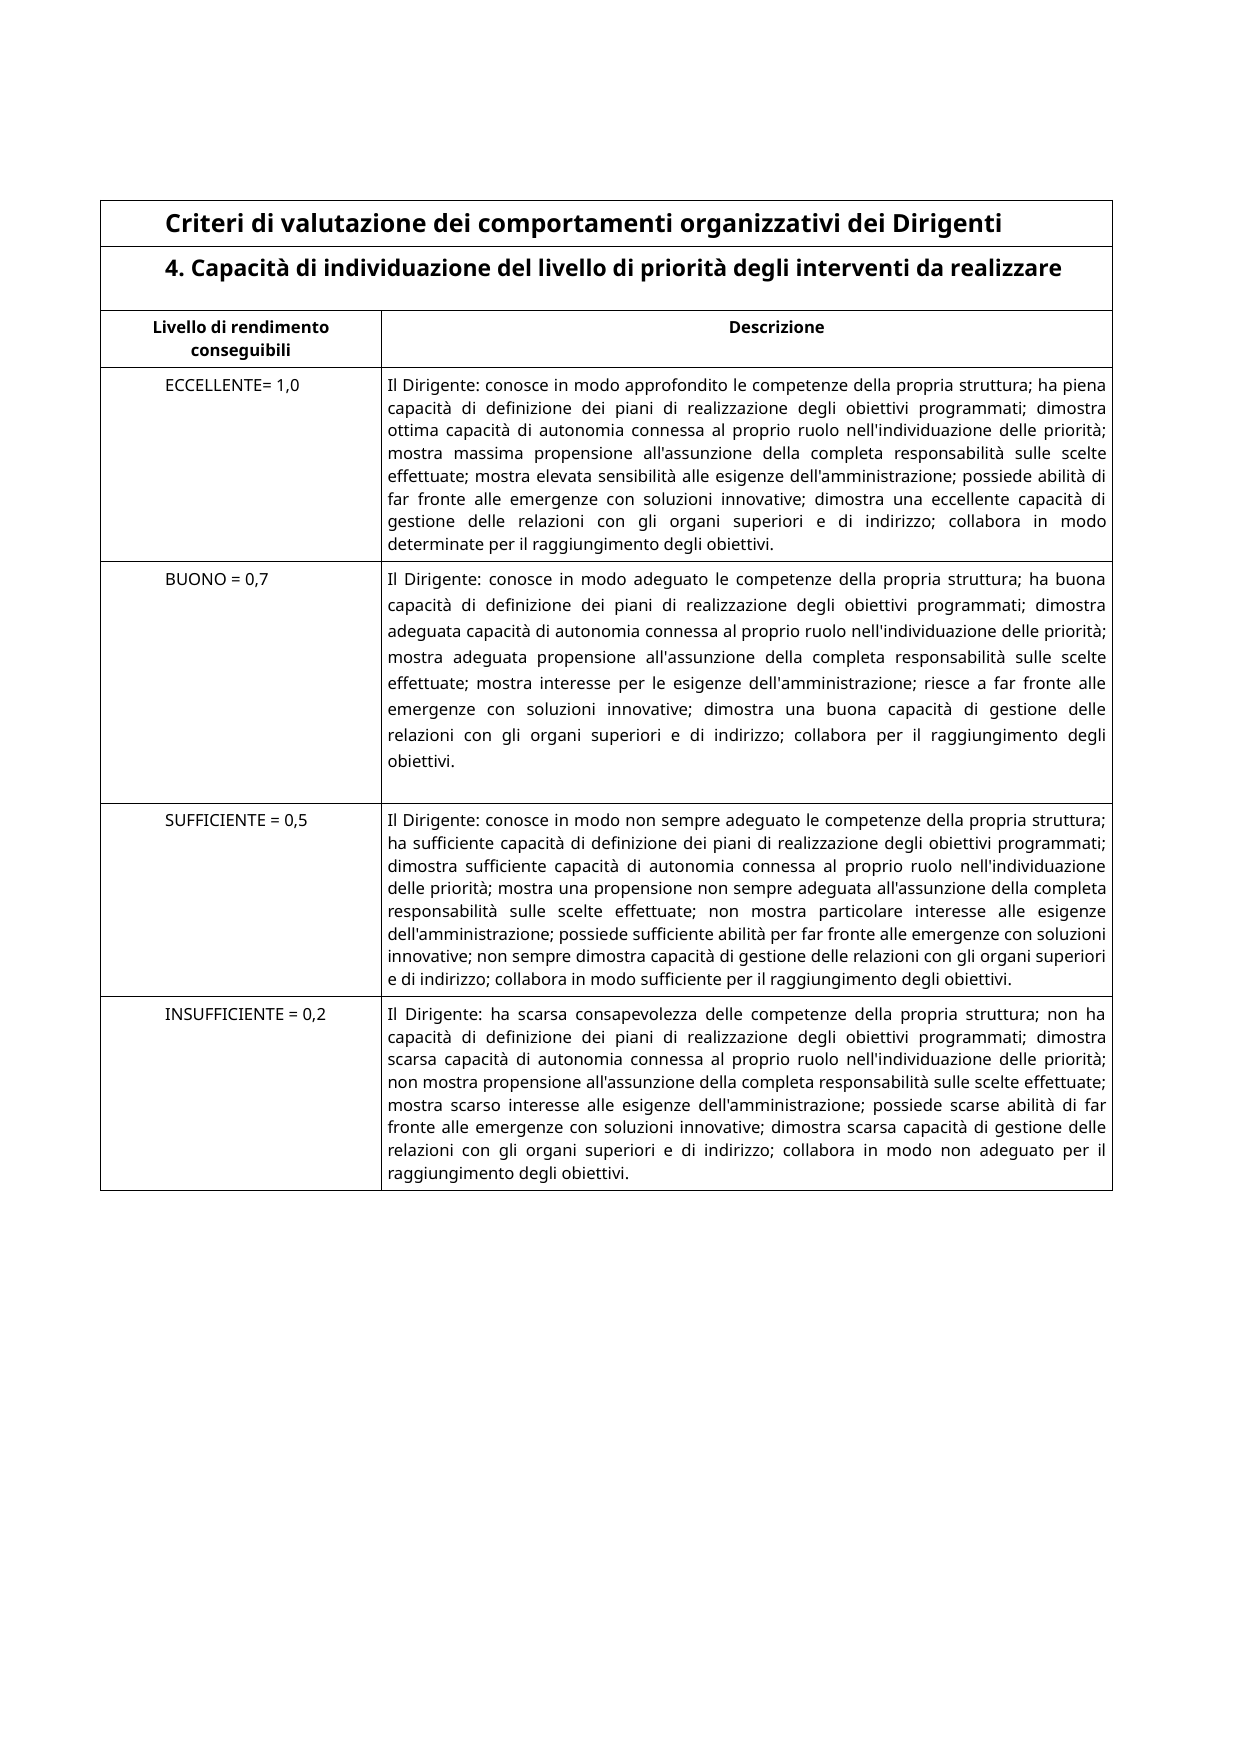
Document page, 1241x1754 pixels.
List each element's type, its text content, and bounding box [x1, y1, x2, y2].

table_cell Livello di rendimento conseguibili [101, 311, 381, 367]
table_cell ECCELLENTE= 1,0 [101, 368, 381, 561]
table_cell BUONO = 0,7 [101, 562, 381, 803]
table_cell Descrizione [382, 311, 1112, 367]
table_cell 4. Capacità di individuazione del livello di priorità degli interventi da realizzare [101, 247, 1112, 310]
table_header Criteri di valutazione dei comportamenti organizzativi dei Dirigenti [101, 201, 1112, 246]
table_cell Il Dirigente: conosce in modo approfondito le competenze della propria struttura; ha piena capacità di definizione dei piani di realizzazione degli obiettivi programmati; dimostra ottima capacità di autonomia connessa al proprio ruolo nell'individuazione delle priorità; mostra massima propensione all'assunzione della completa responsabilità sulle scelte effettuate; mostra elevata sensibilità alle esigenze dell'amministrazione; possiede abilità di far fronte alle emergenze con soluzioni innovative; dimostra una eccellente capacità di gestione delle relazioni con gli organi superiori e di indirizzo; collabora in modo determinate per il raggiungimento degli obiettivi. [382, 368, 1112, 561]
table_cell Il Dirigente: conosce in modo adeguato le competenze della propria struttura; ha buona capacità di definizione dei piani di realizzazione degli obiettivi programmati; dimostra adeguata capacità di autonomia connessa al proprio ruolo nell'individuazione delle priorità; mostra adeguata propensione all'assunzione della completa responsabilità sulle scelte effettuate; mostra interesse per le esigenze dell'amministrazione; riesce a far fronte alle emergenze con soluzioni innovative; dimostra una buona capacità di gestione delle relazioni con gli organi superiori e di indirizzo; collabora per il raggiungimento degli obiettivi. [382, 562, 1112, 803]
table_cell Il Dirigente: ha scarsa consapevolezza delle competenze della propria struttura; non ha capacità di definizione dei piani di realizzazione degli obiettivi programmati; dimostra scarsa capacità di autonomia connessa al proprio ruolo nell'individuazione delle priorità; non mostra propensione all'assunzione della completa responsabilità sulle scelte effettuate; mostra scarso interesse alle esigenze dell'amministrazione; possiede scarse abilità di far fronte alle emergenze con soluzioni innovative; dimostra scarsa capacità di gestione delle relazioni con gli organi superiori e di indirizzo; collabora in modo non adeguato per il raggiungimento degli obiettivi. [382, 997, 1112, 1190]
table_cell SUFFICIENTE = 0,5 [101, 804, 381, 996]
table_cell INSUFFICIENTE = 0,2 [101, 997, 381, 1190]
table_cell Il Dirigente: conosce in modo non sempre adeguato le competenze della propria struttura; ha sufficiente capacità di definizione dei piani di realizzazione degli obiettivi programmati; dimostra sufficiente capacità di autonomia connessa al proprio ruolo nell'individuazione delle priorità; mostra una propensione non sempre adeguata all'assunzione della completa responsabilità sulle scelte effettuate; non mostra particolare interesse alle esigenze dell'amministrazione; possiede sufficiente abilità per far fronte alle emergenze con soluzioni innovative; non sempre dimostra capacità di gestione delle relazioni con gli organi superiori e di indirizzo; collabora in modo sufficiente per il raggiungimento degli obiettivi. [382, 804, 1112, 996]
